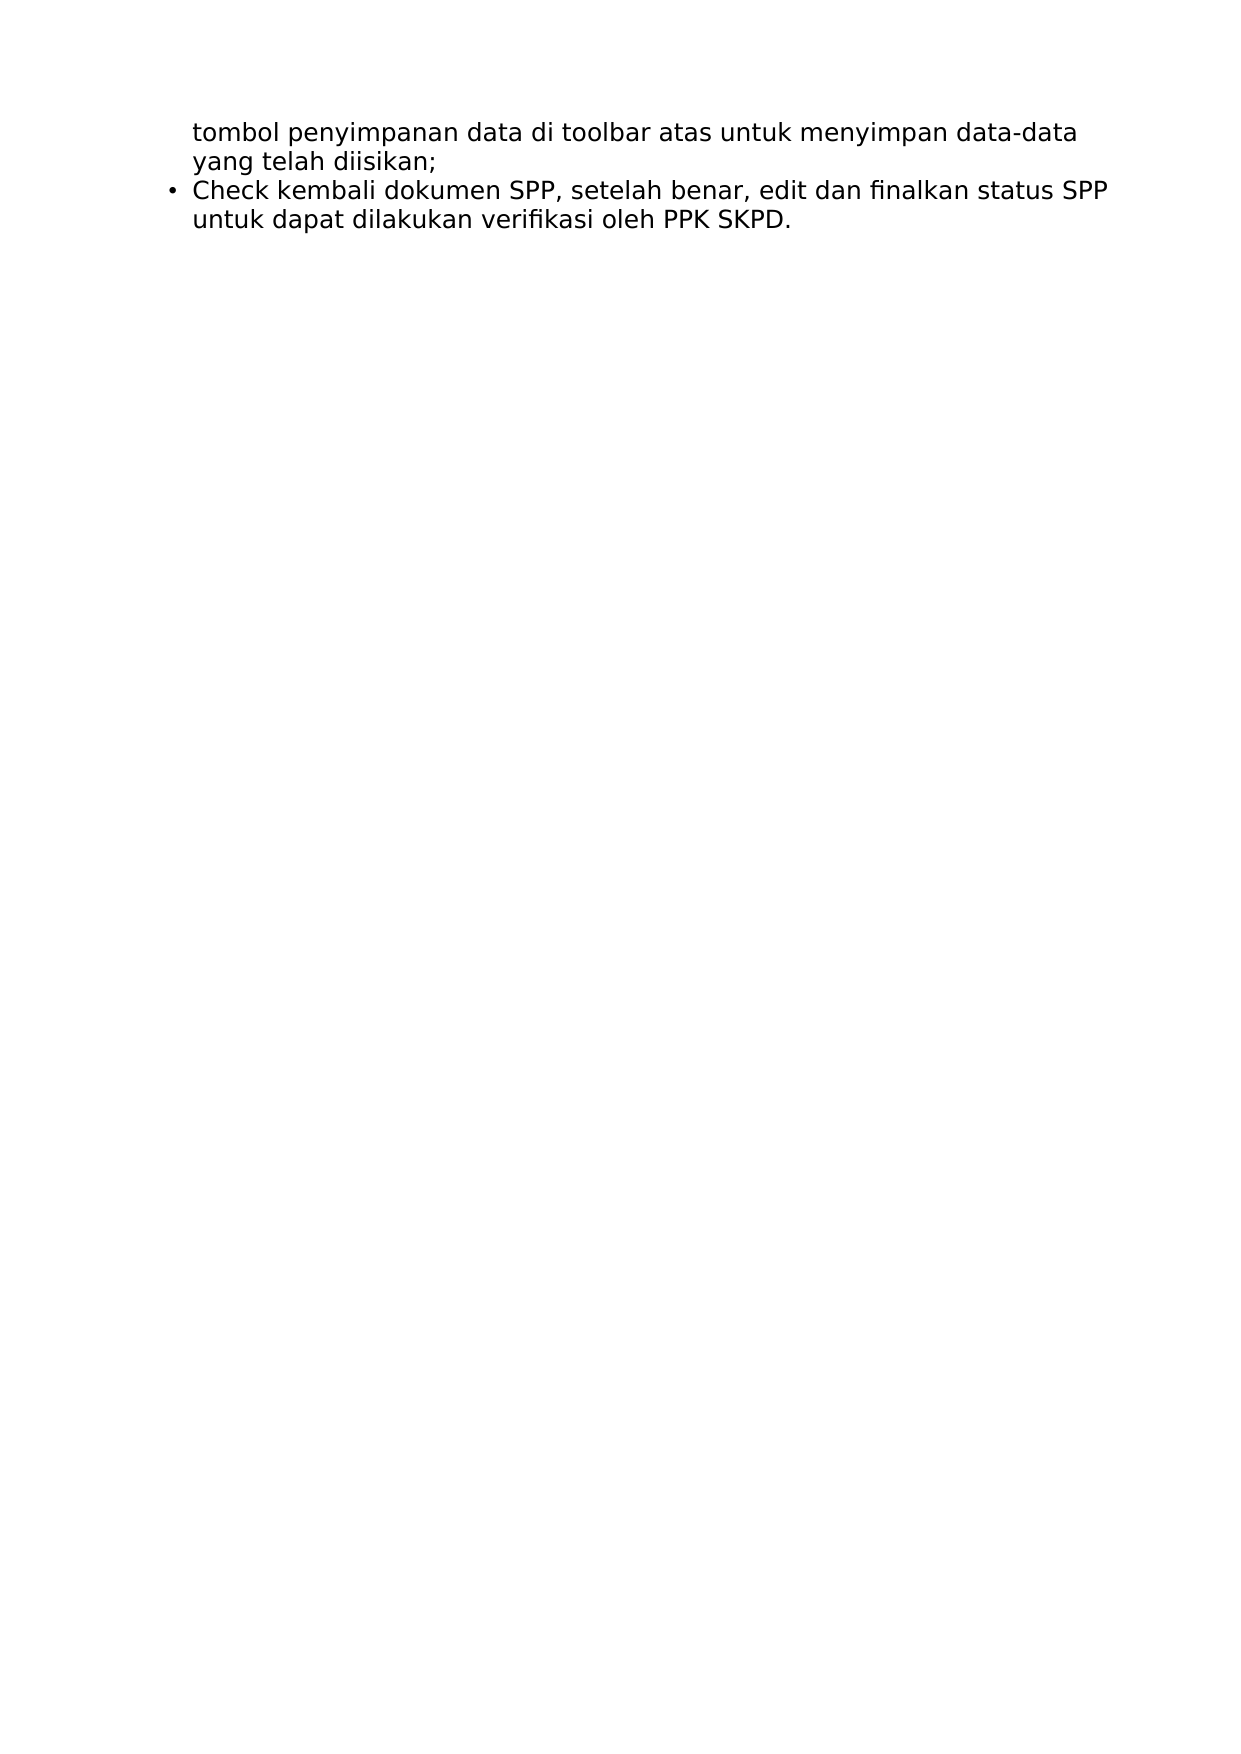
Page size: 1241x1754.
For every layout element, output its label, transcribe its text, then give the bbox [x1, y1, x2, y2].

list tombol penyimpanan data di toolbar atas untuk menyimpan data-data yang telah diisikan; [177, 118, 1122, 176]
list Check kembali dokumen SPP, setelah benar, edit dan finalkan status SPP untuk dapat dilakukan verifikasi oleh PPK SKPD. [177, 176, 1122, 235]
